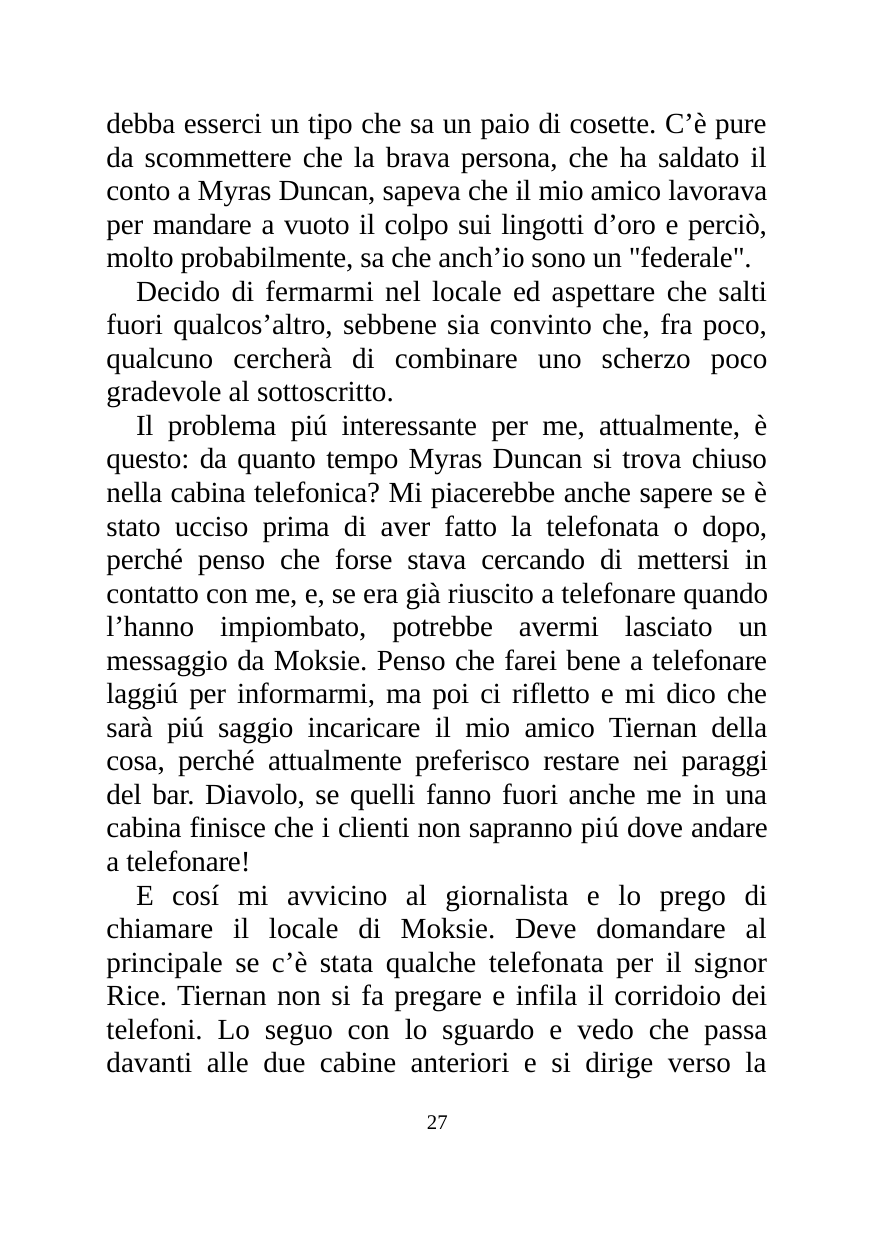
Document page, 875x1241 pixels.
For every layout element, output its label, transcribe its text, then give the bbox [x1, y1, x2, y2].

text E cosí mi avvicino al giornalista e lo prego di chiamare il locale di Moksie. Deve domandare al principale se c’è stata qualche telefonata per il signor Rice. Tiernan non si fa pregare e infila il corridoio dei telefoni. Lo seguo con lo sguardo e vedo che passa davanti alle due cabine anteriori e si dirige verso la [106, 878, 768, 1079]
text Il problema piú interessante per me, attualmente, è questo: da quanto tempo Myras Duncan si trova chiuso nella cabina telefonica? Mi piacerebbe anche sapere se è stato ucciso prima di aver fatto la telefonata o dopo, perché penso che forse stava cercando di mettersi in contatto con me, e, se era già riuscito a telefonare quando l’hanno impiombato, potrebbe avermi lasciato un messaggio da Moksie. Penso che farei bene a telefonare laggiú per informarmi, ma poi ci rifletto e mi dico che sarà piú saggio incaricare il mio amico Tiernan della cosa, perché attualmente preferisco restare nei paraggi del bar. Diavolo, se quelli fanno fuori anche me in una cabina finisce che i clienti non sapranno piú dove andare a telefonare! [106, 408, 768, 878]
text Decido di fermarmi nel locale ed aspettare che salti fuori qualcos’altro, sebbene sia convinto che, fra poco, qualcuno cercherà di combinare uno scherzo poco gradevole al sottoscritto. [106, 274, 768, 408]
text debba esserci un tipo che sa un paio di cosette. C’è pure da scommettere che la brava persona, che ha saldato il conto a Myras Duncan, sapeva che il mio amico lavorava per mandare a vuoto il colpo sui lingotti d’oro e perciò, molto probabilmente, sa che anch’io sono un "federale". [106, 106, 768, 274]
